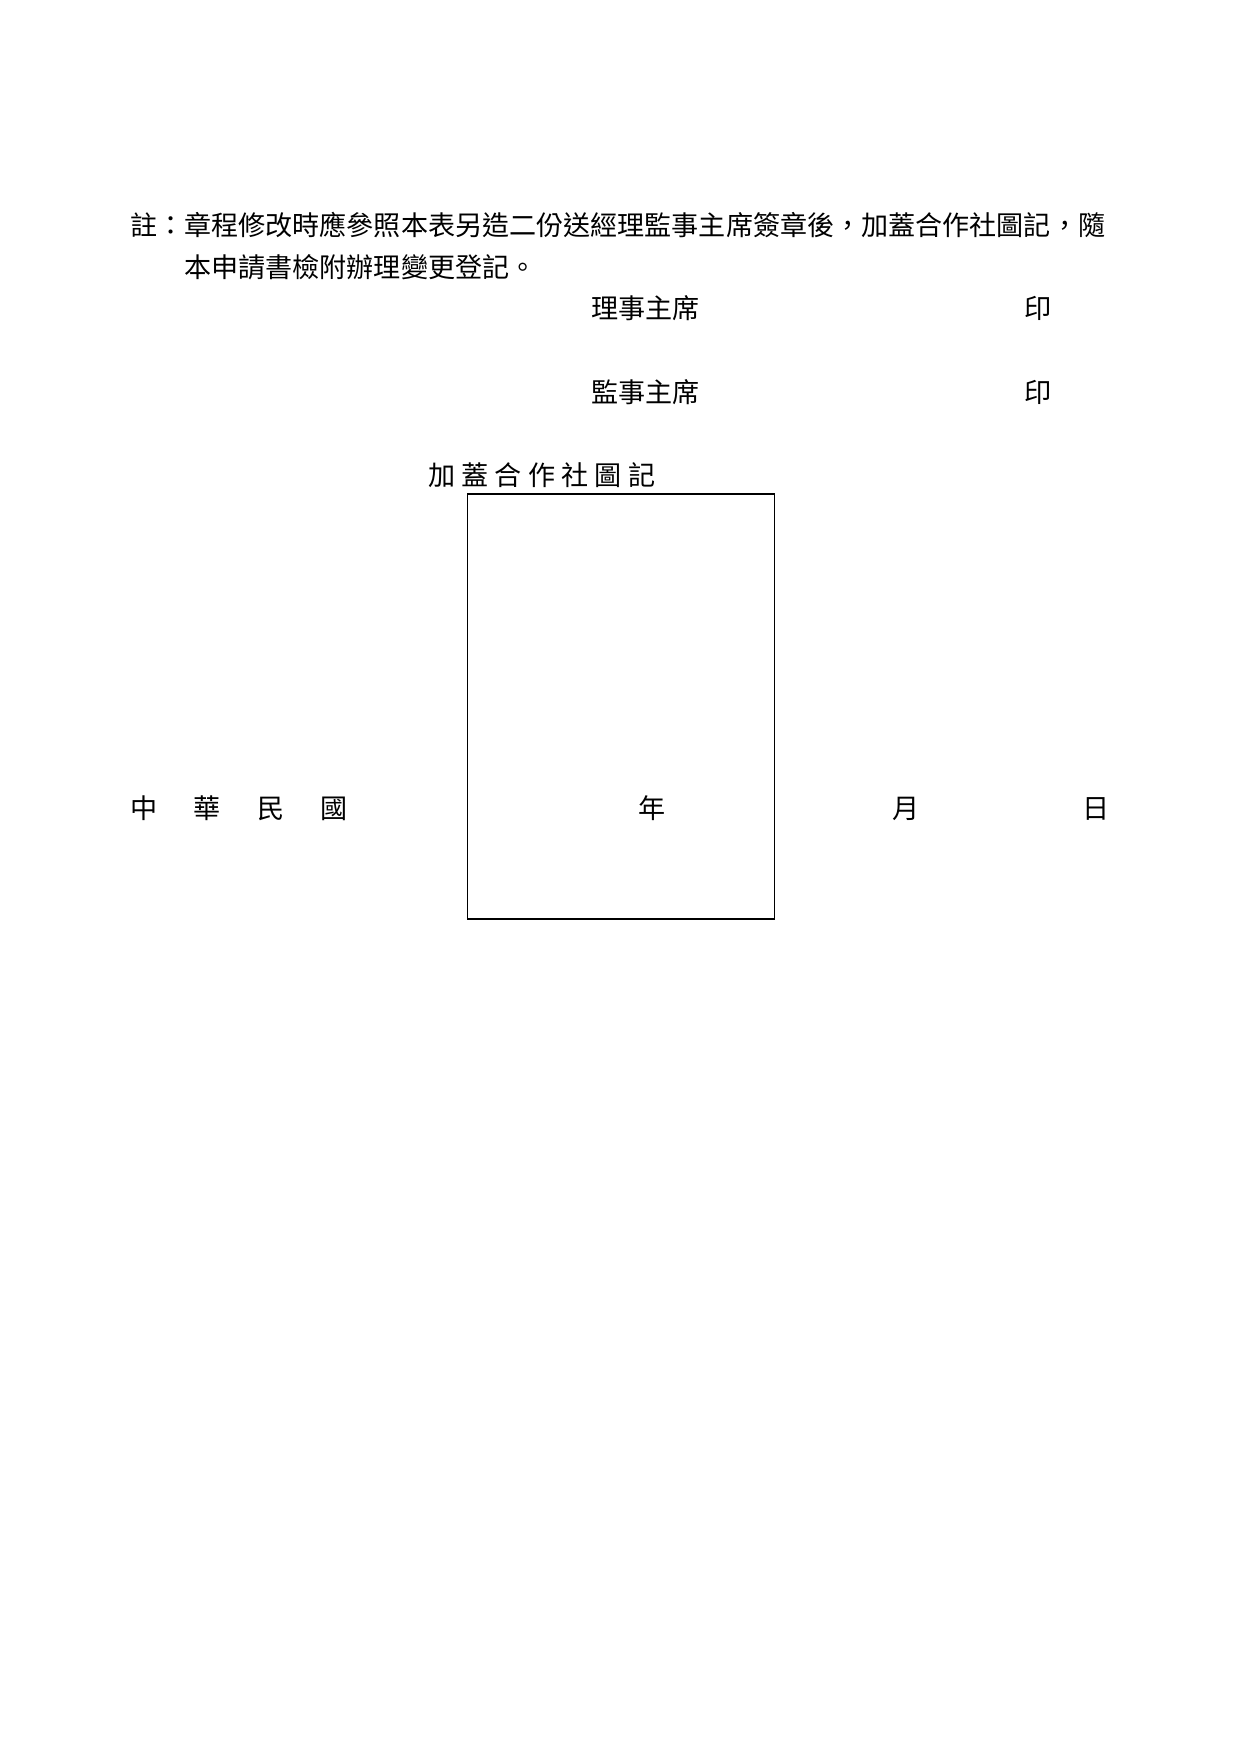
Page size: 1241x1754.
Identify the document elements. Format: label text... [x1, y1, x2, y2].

text 中華民國 年 月 日 [775, 785, 1110, 827]
text 監事主席 印 [130, 369, 1051, 410]
text 中華民國 年 月 日 [130, 785, 467, 827]
text 理事主席 印 [130, 285, 1051, 327]
text 加蓋合作社圖記 [130, 452, 1110, 494]
text 註：章程修改時應參照本表另造二份送經理監事主席簽章後，加蓋合作社圖記，隨本申請書檢附辦理變更登記。 [130, 202, 1110, 285]
